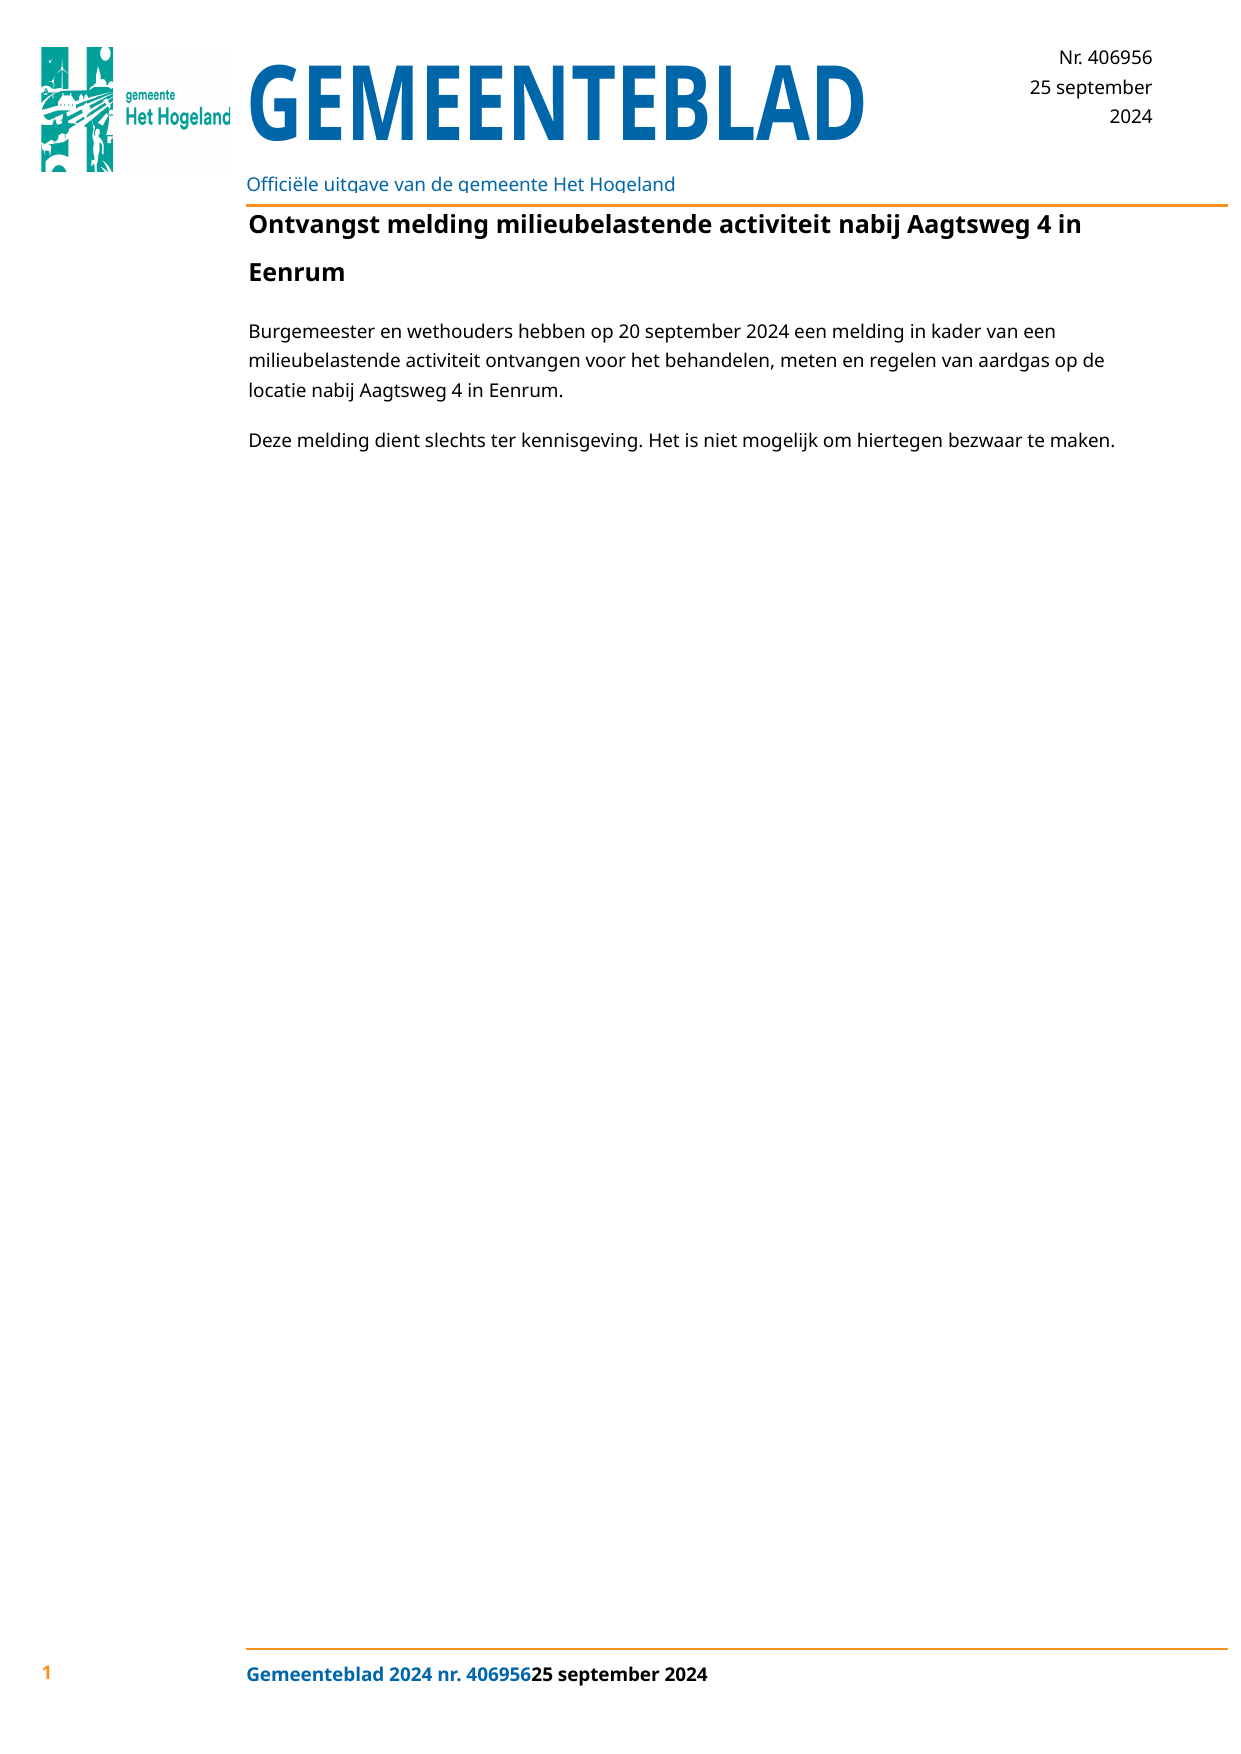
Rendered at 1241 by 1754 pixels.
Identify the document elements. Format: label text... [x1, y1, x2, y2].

picture [41, 47, 231, 172]
text Burgemeester en wethouders hebben op 20 september 2024 een melding in kader van een milieubelastende activiteit ontvangen voor het behandelen, meten en regelen van aardgas op de locatie nabij Aagtsweg 4 in Eenrum. [248, 318, 1152, 403]
text Deze melding dient slechts ter kennisgeving. Het is niet mogelijk om hiertegen bezwaar te maken. [248, 427, 1152, 453]
text Ontvangst melding milieubelastende activiteit nabij Aagtsweg 4 in Eenrum [248, 207, 1152, 288]
